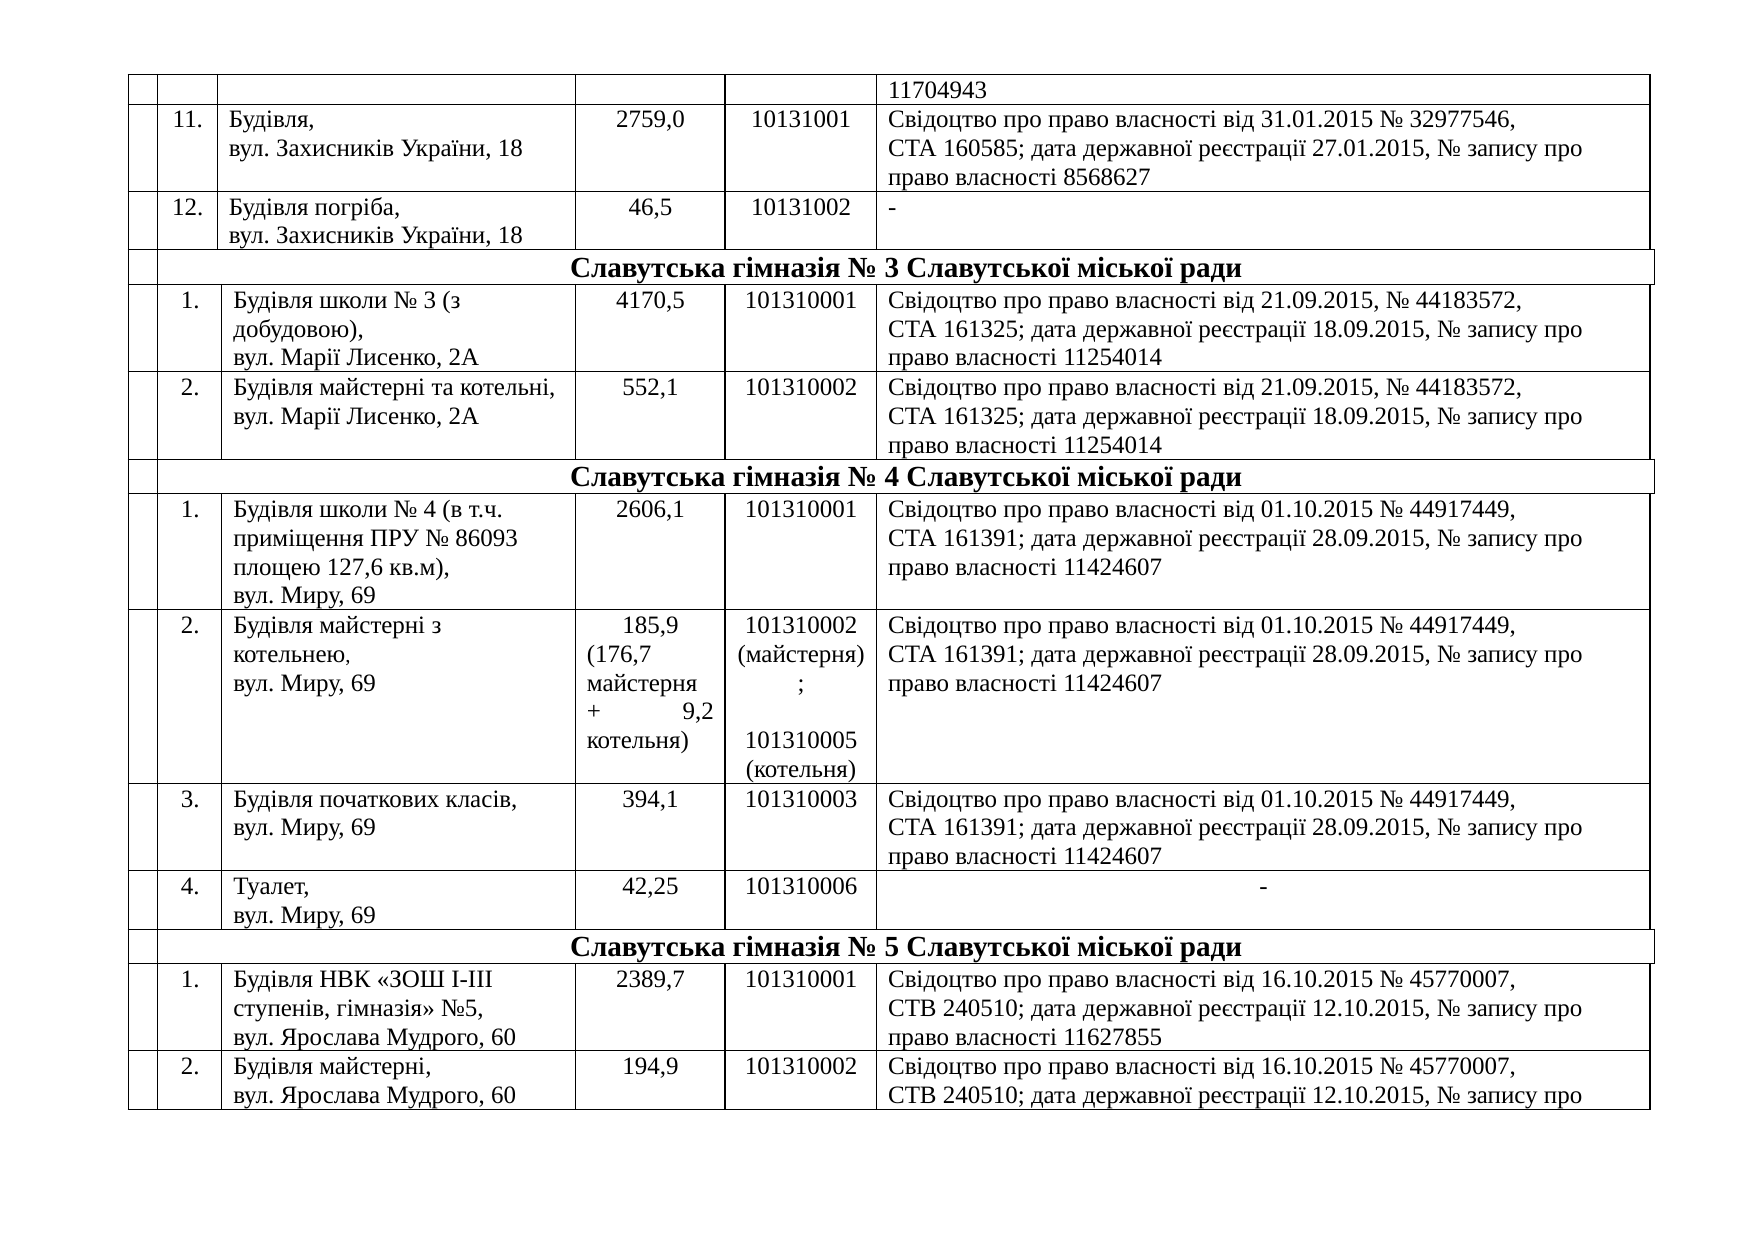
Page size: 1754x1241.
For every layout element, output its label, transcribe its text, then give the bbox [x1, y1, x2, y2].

table_cell 101310002 (майстерня); 101310005 (котельня) [726, 610, 876, 783]
table_cell Свідоцтво про право власності від 31.01.2015 № 32977546, СТА 160585; дата державної реєстрації 27.01.2015, № запису про право власності 8568627 [877, 105, 1649, 191]
table_cell [158, 75, 217, 103]
table_cell 2759,0 [576, 105, 724, 191]
table_cell [129, 494, 157, 609]
table_cell Свідоцтво про право власності від 16.10.2015 № 45770007, СТВ 240510; дата державної реєстрації 12.10.2015, № запису про [877, 1051, 1649, 1109]
table_cell Будівля погріба, вул. Захисників України, 18 [218, 192, 575, 249]
table_cell 101310002 [726, 372, 876, 458]
table_cell Славутська гімназія № 4 Славутської міської ради [158, 460, 1654, 493]
table_cell Будівля НВК «ЗОШ І-ІІІ ступенів, гімназія» №5, вул. Ярослава Мудрого, 60 [222, 964, 575, 1050]
table_cell Свідоцтво про право власності від 01.10.2015 № 44917449, СТА 161391; дата державної реєстрації 28.09.2015, № запису про право власності 11424607 [877, 494, 1649, 609]
table_cell 1. [158, 494, 221, 609]
table_cell Свідоцтво про право власності від 01.10.2015 № 44917449, СТА 161391; дата державної реєстрації 28.09.2015, № запису про право власності 11424607 [877, 610, 1649, 783]
table_cell 11704943 [877, 75, 1649, 103]
table_cell Будівля майстерні та котельні, вул. Марії Лисенко, 2А [222, 372, 575, 458]
table_cell [129, 610, 157, 783]
table_cell Будівля початкових класів, вул. Миру, 69 [222, 784, 575, 870]
table_cell [129, 1051, 157, 1109]
table_cell [218, 75, 575, 103]
table_cell Будівля майстерні з котельнею, вул. Миру, 69 [222, 610, 575, 783]
table_cell 194,9 [576, 1051, 724, 1109]
table_cell [129, 964, 157, 1050]
table_cell 2. [158, 372, 221, 458]
table_cell 2606,1 [576, 494, 724, 609]
table_cell [129, 105, 157, 191]
table_cell 11. [158, 105, 217, 191]
table_cell 185,9 (176,7 майстерня + 9,2 котельня) [576, 610, 724, 783]
table_cell Свідоцтво про право власності від 16.10.2015 № 45770007, СТВ 240510; дата державної реєстрації 12.10.2015, № запису про право власності 11627855 [877, 964, 1649, 1050]
table_cell - [877, 192, 1649, 249]
table_cell 4. [158, 871, 221, 928]
table_cell Будівля школи № 4 (в т.ч. приміщення ПРУ № 86093 площею 127,6 кв.м), вул. Миру, 69 [222, 494, 575, 609]
table_cell 10131001 [726, 105, 876, 191]
table_cell Свідоцтво про право власності від 01.10.2015 № 44917449, СТА 161391; дата державної реєстрації 28.09.2015, № запису про право власності 11424607 [877, 784, 1649, 870]
table_cell 101310001 [726, 285, 876, 371]
table_cell Будівля майстерні, вул. Ярослава Мудрого, 60 [222, 1051, 575, 1109]
table_cell 10131002 [726, 192, 876, 249]
table_cell [129, 285, 157, 371]
table_cell 101310002 [726, 1051, 876, 1109]
table_cell 1. [158, 285, 221, 371]
table_cell [129, 372, 157, 458]
table_cell 1. [158, 964, 221, 1050]
table_cell Славутська гімназія № 3 Славутської міської ради [158, 250, 1654, 284]
table_cell [129, 784, 157, 870]
table_cell 42,25 [576, 871, 724, 928]
table_cell [129, 460, 157, 493]
table_cell [129, 192, 157, 249]
table_cell [129, 930, 157, 963]
table_cell 2. [158, 610, 221, 783]
table_cell Свідоцтво про право власності від 21.09.2015, № 44183572, СТА 161325; дата державної реєстрації 18.09.2015, № запису про право власності 11254014 [877, 372, 1649, 458]
table_cell 46,5 [576, 192, 724, 249]
table_cell 394,1 [576, 784, 724, 870]
table_cell [129, 871, 157, 928]
table_cell Славутська гімназія № 5 Славутської міської ради [158, 930, 1654, 963]
table_cell 2389,7 [576, 964, 724, 1050]
table_cell 552,1 [576, 372, 724, 458]
table_cell Будівля, вул. Захисників України, 18 [218, 105, 575, 191]
table_cell [129, 250, 157, 284]
table_cell [129, 75, 157, 103]
table_cell 101310006 [726, 871, 876, 928]
table_cell [726, 75, 876, 103]
table_cell Свідоцтво про право власності від 21.09.2015, № 44183572, СТА 161325; дата державної реєстрації 18.09.2015, № запису про право власності 11254014 [877, 285, 1649, 371]
table_cell 2. [158, 1051, 221, 1109]
table_cell 3. [158, 784, 221, 870]
table_cell 4170,5 [576, 285, 724, 371]
table_cell [576, 75, 724, 103]
table_cell 12. [158, 192, 217, 249]
table_cell 101310003 [726, 784, 876, 870]
table_cell - [877, 871, 1649, 928]
table_cell Туалет, вул. Миру, 69 [222, 871, 575, 928]
table_cell 101310001 [726, 964, 876, 1050]
table_cell 101310001 [726, 494, 876, 609]
table_cell Будівля школи № 3 (з добудовою), вул. Марії Лисенко, 2А [222, 285, 575, 371]
